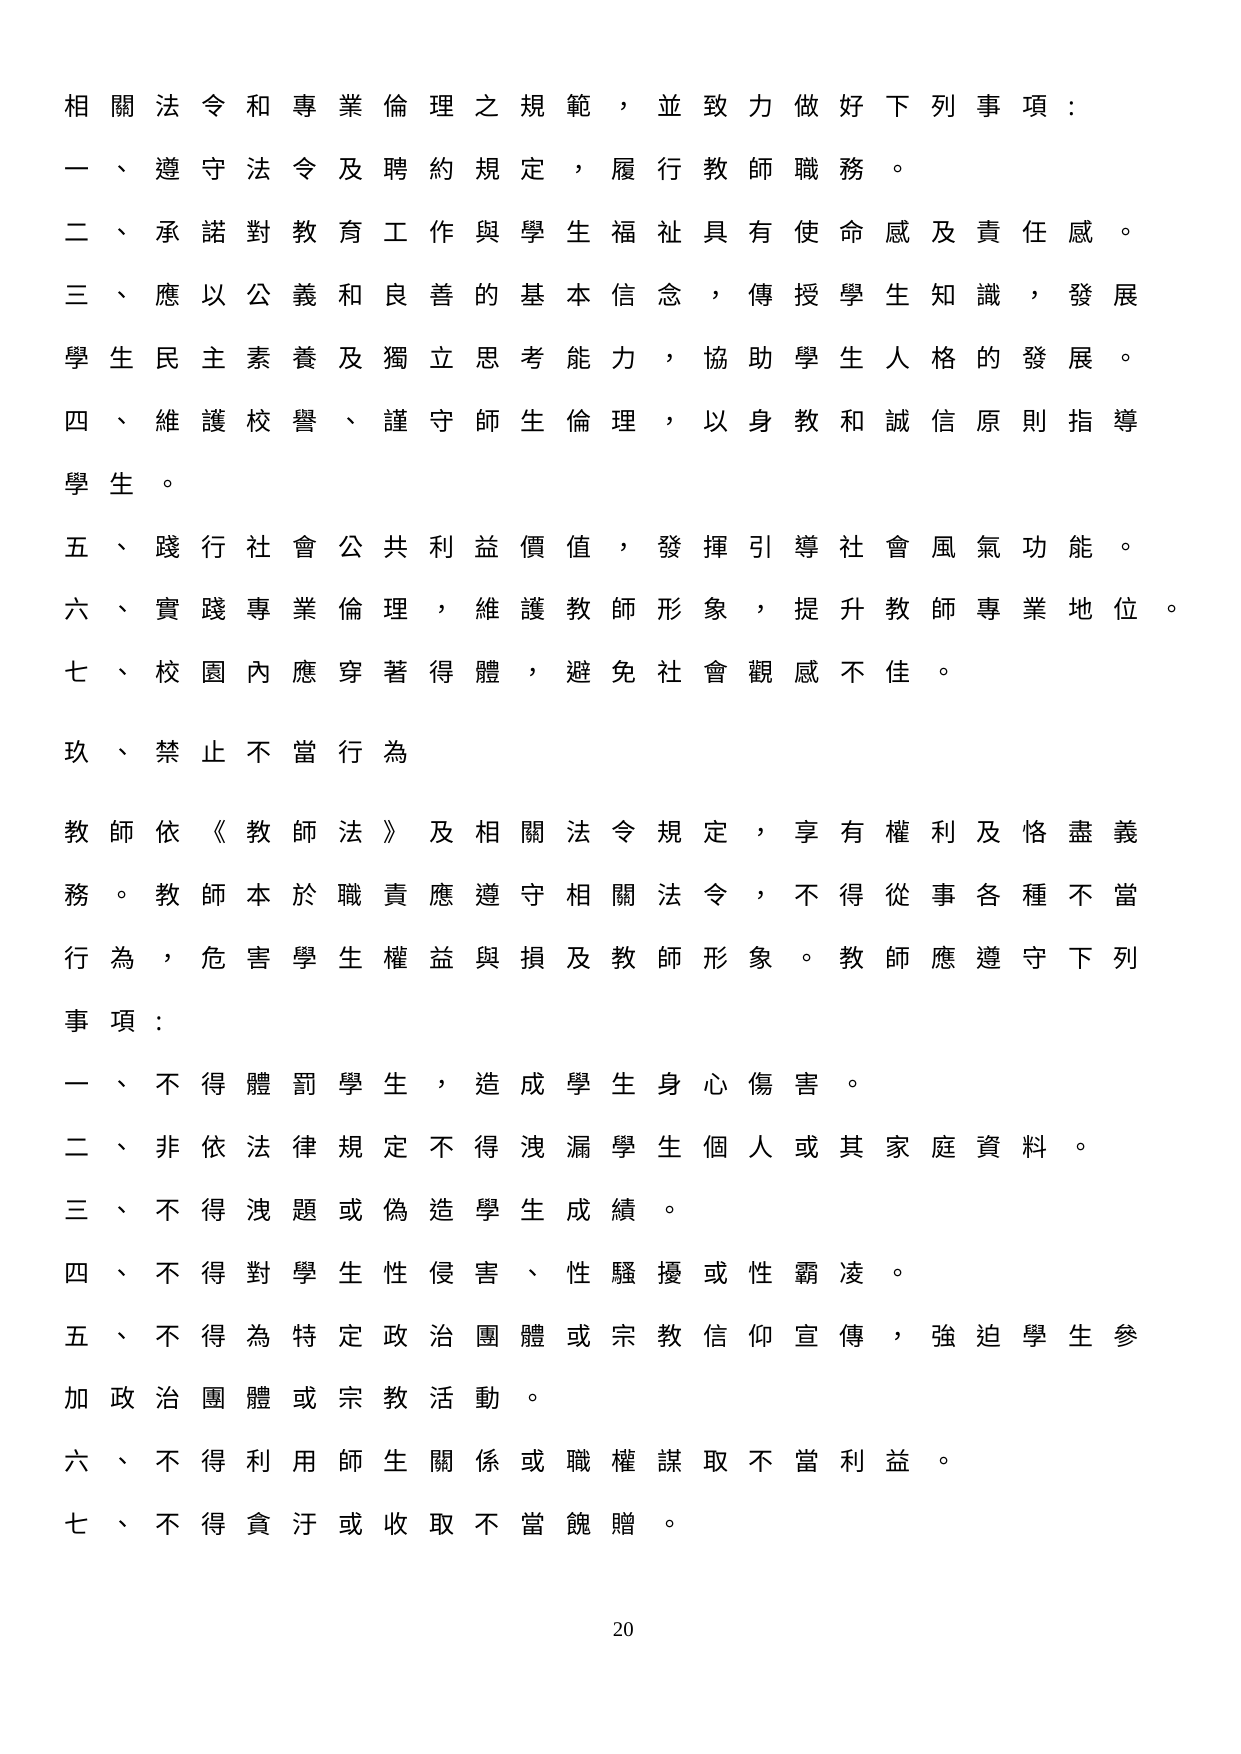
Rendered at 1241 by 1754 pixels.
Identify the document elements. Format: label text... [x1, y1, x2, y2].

text 相關法令和專業倫理之規範，並致力做好下列事項: [64, 73, 1182, 136]
text 一、不得體罰學生，造成學生身心傷害。 [64, 1051, 1182, 1114]
text 四、維護校譽、謹守師生倫理，以身教和誠信原則指導學生。 [64, 388, 1182, 514]
text 六、不得利用師生關係或職權謀取不當利益。 [64, 1428, 1182, 1491]
text 一、遵守法令及聘約規定，履行教師職務。 [64, 136, 1182, 199]
text 二、非依法律規定不得洩漏學生個人或其家庭資料。 [64, 1114, 1182, 1177]
text 四、不得對學生性侵害、性騷擾或性霸凌。 [64, 1240, 1182, 1303]
text 五、踐行社會公共利益價值，發揮引導社會風氣功能。 [64, 514, 1182, 577]
text 教師依《教師法》及相關法令規定，享有權利及恪盡義務。教師本於職責應遵守相關法令，不得從事各種不當行為，危害學生權益與損及教師形象。教師應遵守下列事項: [64, 799, 1182, 1051]
text 三、不得洩題或偽造學生成績。 [64, 1177, 1182, 1240]
text 六、實踐專業倫理，維護教師形象，提升教師專業地位。 [64, 577, 1182, 639]
text 三、應以公義和良善的基本信念，傳授學生知識，發展學生民主素養及獨立思考能力，協助學生人格的發展。 [64, 262, 1182, 388]
text 七、不得貪汙或收取不當餽贈。 [64, 1491, 1182, 1554]
text 二、承諾對教育工作與學生福祉具有使命感及責任感。 [64, 199, 1182, 262]
text 七、校園內應穿著得體，避免社會觀感不佳。 [64, 639, 1182, 702]
text 五、不得為特定政治團體或宗教信仰宣傳，強迫學生參加政治團體或宗教活動。 [64, 1303, 1182, 1428]
text 玖、禁止不當行為 [64, 719, 1182, 782]
